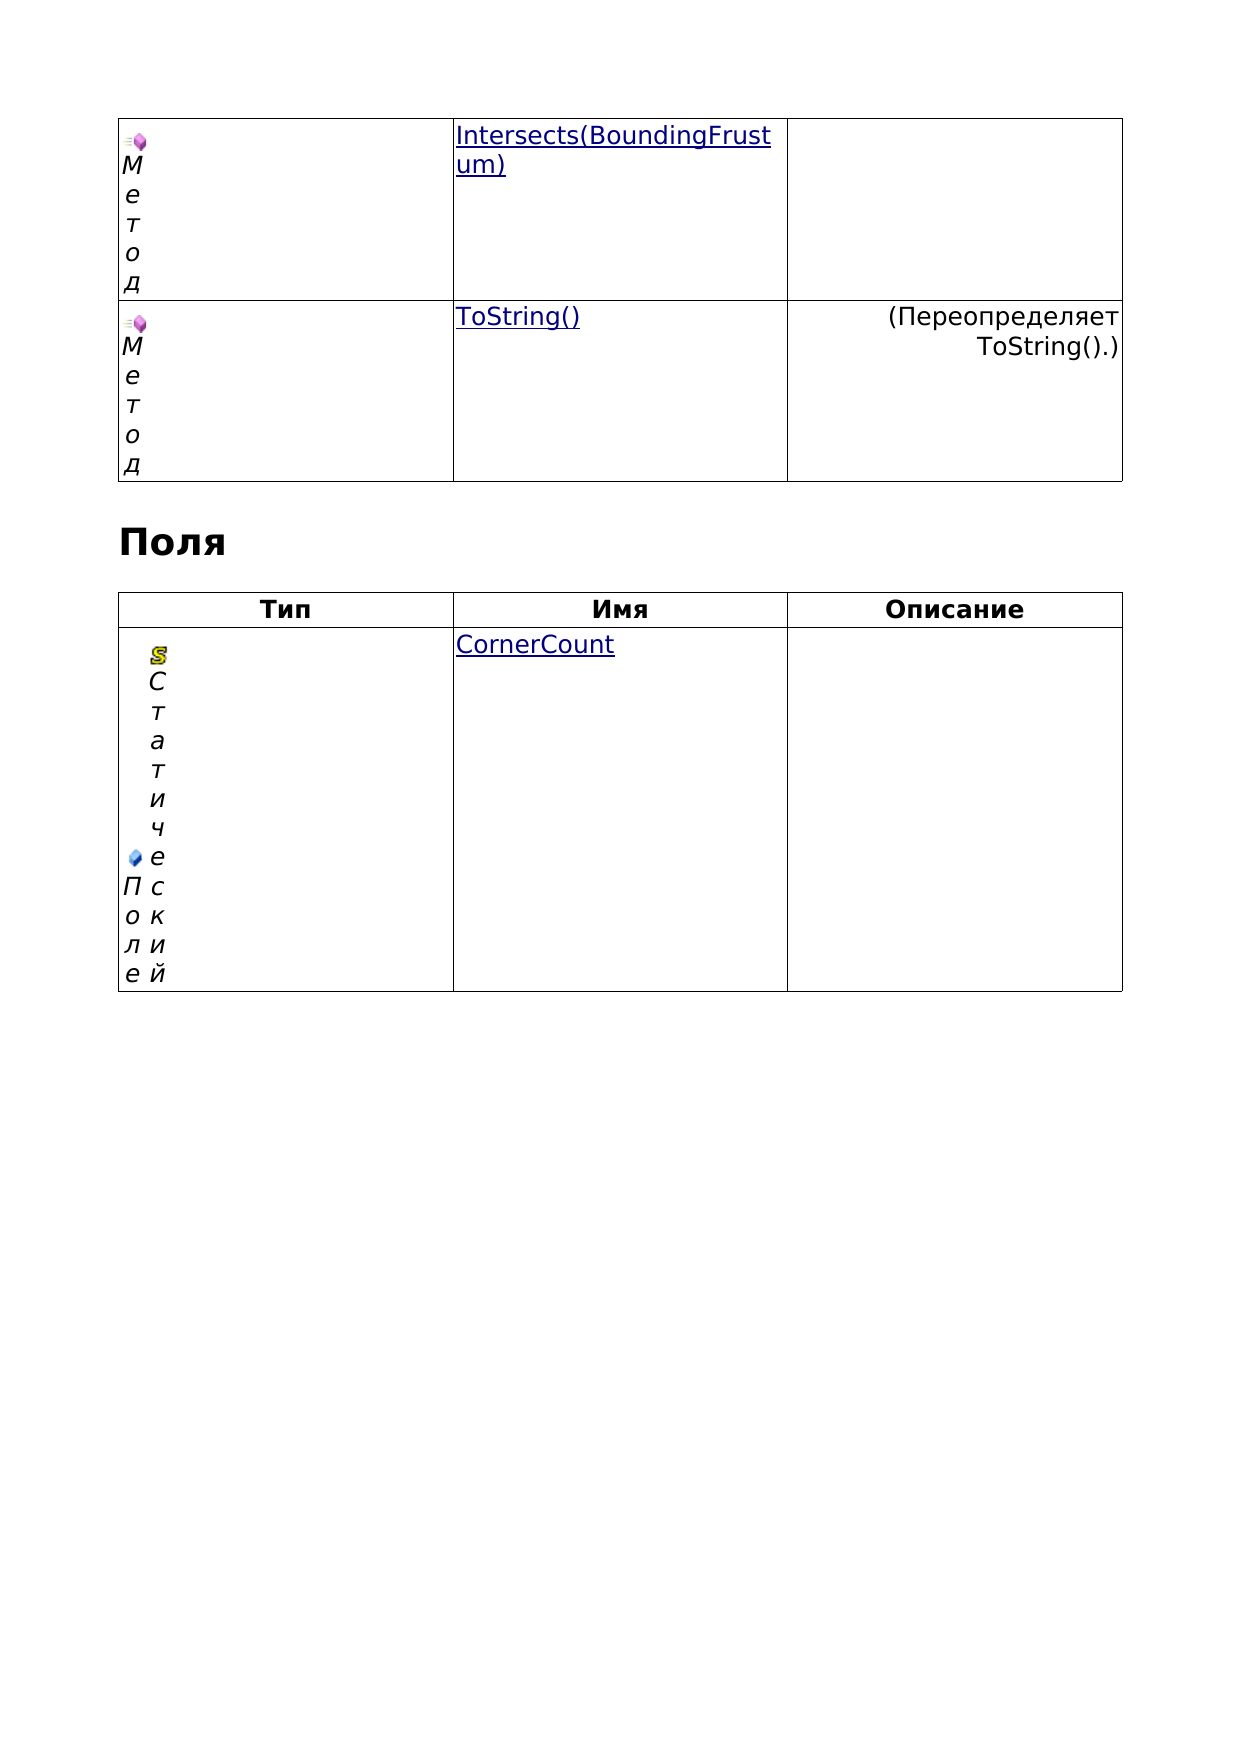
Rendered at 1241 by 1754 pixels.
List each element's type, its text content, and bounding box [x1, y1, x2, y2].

table_cell [788, 119, 1122, 299]
picture [146, 642, 172, 668]
picture [121, 315, 147, 333]
subtitle Поля [118, 521, 1122, 564]
table_header Описание [788, 593, 1122, 627]
picture [121, 133, 147, 151]
table_cell [788, 628, 1122, 991]
picture [121, 846, 146, 872]
table_cell [119, 301, 453, 481]
table_header Тип [119, 593, 453, 627]
table_cell CornerCount [454, 628, 787, 991]
table_cell [119, 628, 453, 991]
table_cell [119, 119, 453, 299]
table_cell ToString() [454, 301, 787, 481]
table_cell (Переопределяет ToString().) [788, 301, 1122, 481]
table_header Имя [454, 593, 787, 627]
table_cell Intersects(BoundingFrustum) [454, 119, 787, 299]
